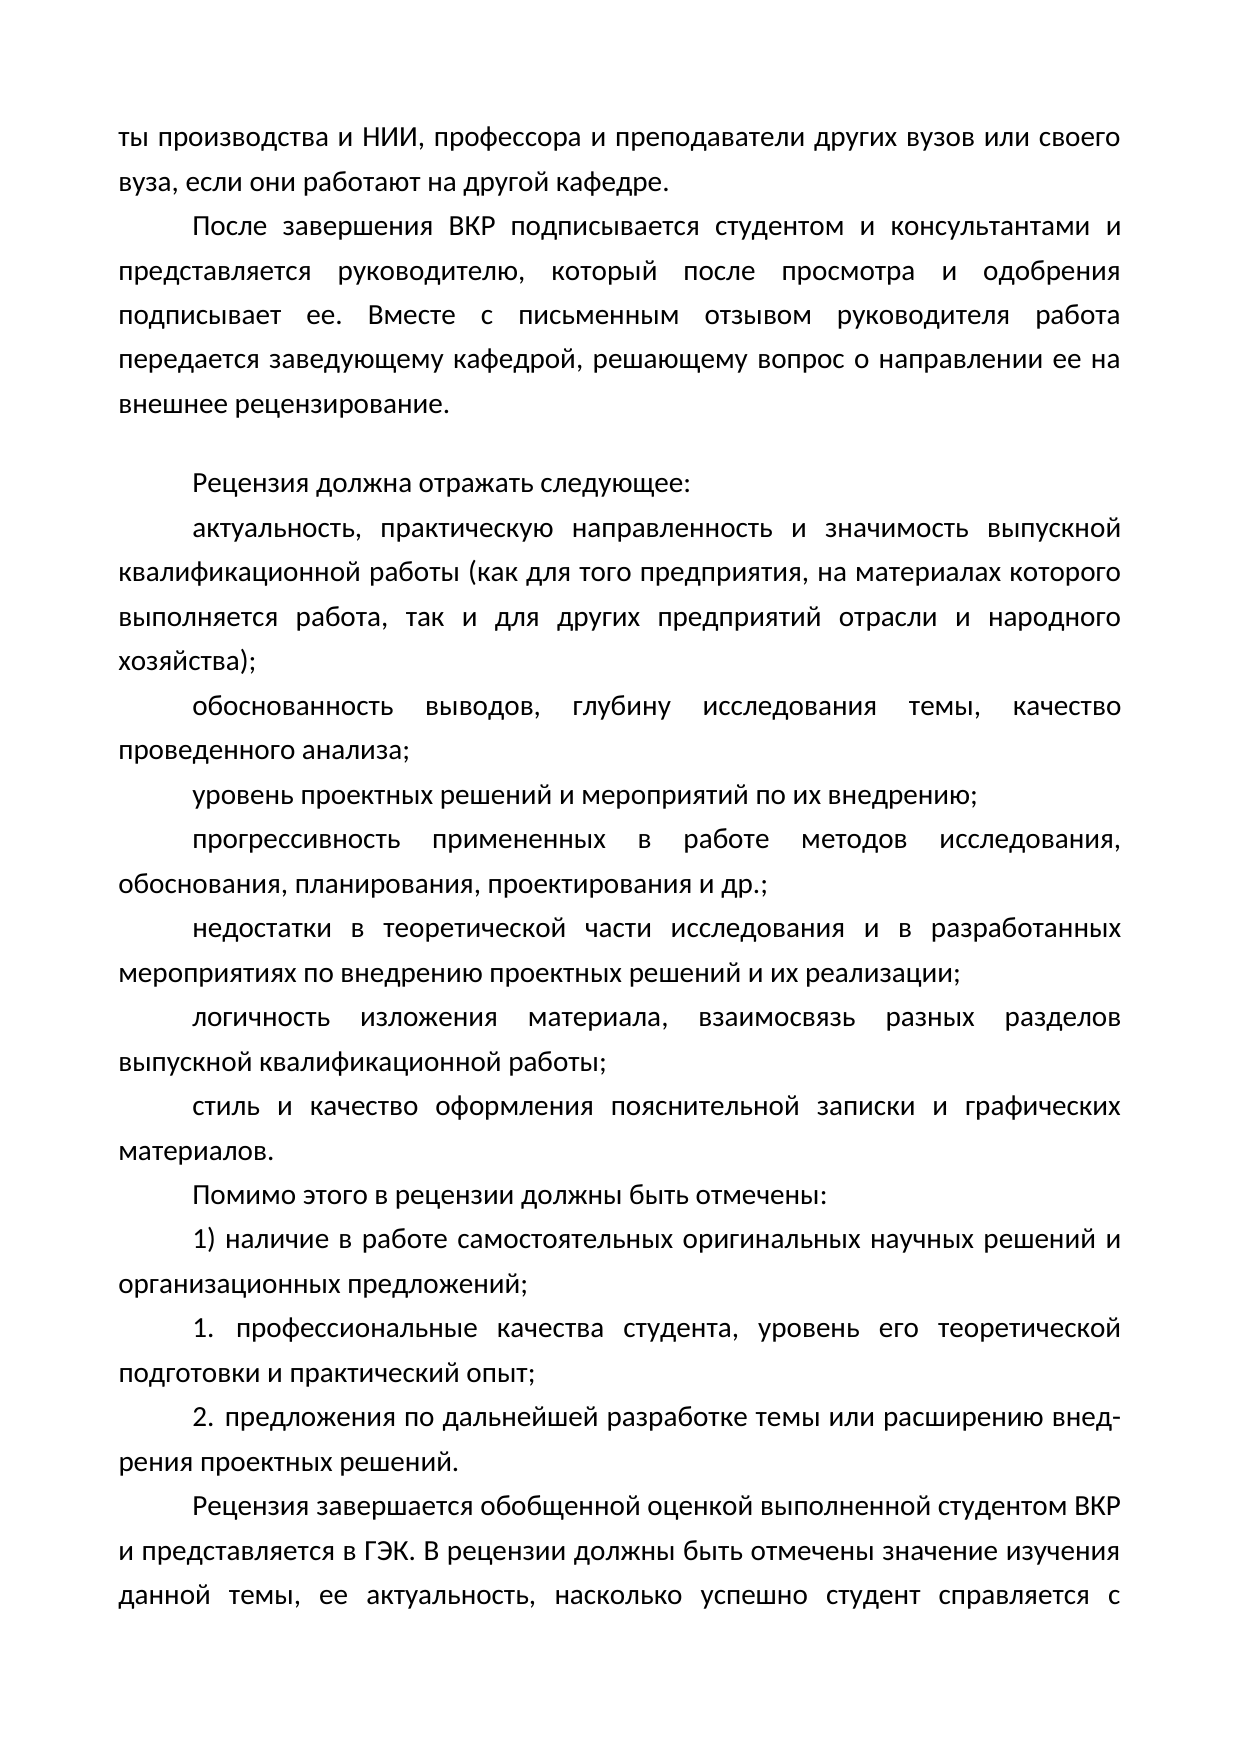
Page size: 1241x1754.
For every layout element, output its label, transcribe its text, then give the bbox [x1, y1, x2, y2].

text обоснованность выводов, глубину исследования темы, качество проведенного анализа; [118, 687, 1122, 767]
text недостатки в теоретической части исследования и в разработанных мероприятиях по внедрению проектных решений и их реализации; [118, 909, 1122, 989]
text Рецензия завершается обобщенной оценкой выполненной студентом ВКР и представляется в ГЭК. В рецензии должны быть отмечены значение изучения данной темы, ее актуальность, насколько успешно студент справляется с [118, 1487, 1122, 1612]
text Помимо этого в рецензии должны быть отмечены: [118, 1176, 1122, 1212]
text логичность изложения материала, взаимосвязь разных разделов выпускной квалификационной работы; [118, 998, 1122, 1078]
text 1) наличие в работе самостоятельных оригинальных научных решений и организационных предложений; [118, 1221, 1122, 1301]
text прогрессивность примененных в работе методов исследования, обоснования, планирования, проектирования и др.; [118, 820, 1122, 900]
text актуальность, практическую направленность и значимость выпускной квалификационной работы (как для того предприятия, на материалах которого выполняется работа, так и для других предприятий отрасли и народного хозяйства); [118, 509, 1122, 678]
text стиль и качество оформления пояснительной записки и графических материалов. [118, 1087, 1122, 1167]
text После завершения ВКР подписывается студентом и консультантами и представляется руководителю, который после просмотра и одобрения подписывает ее. Вместе с письменным отзывом руководителя работа передается заведующему кафедрой, решающему вопрос о направлении ее на внешнее рецензирование. [118, 207, 1122, 421]
text уровень проектных решений и мероприятий по их внедрению; [118, 776, 1122, 811]
text ты производства и НИИ, профессора и преподаватели других вузов или своего вуза, если они работают на другой кафедре. [118, 118, 1122, 198]
list предложения по дальнейшей разработке темы или расширению внед-рения проектных решений. [94, 1398, 1122, 1479]
text Рецензия должна отражать следующее: [118, 464, 1122, 500]
list профессиональные качества студента, уровень его теоретической подготовки и практический опыт; [94, 1309, 1122, 1390]
